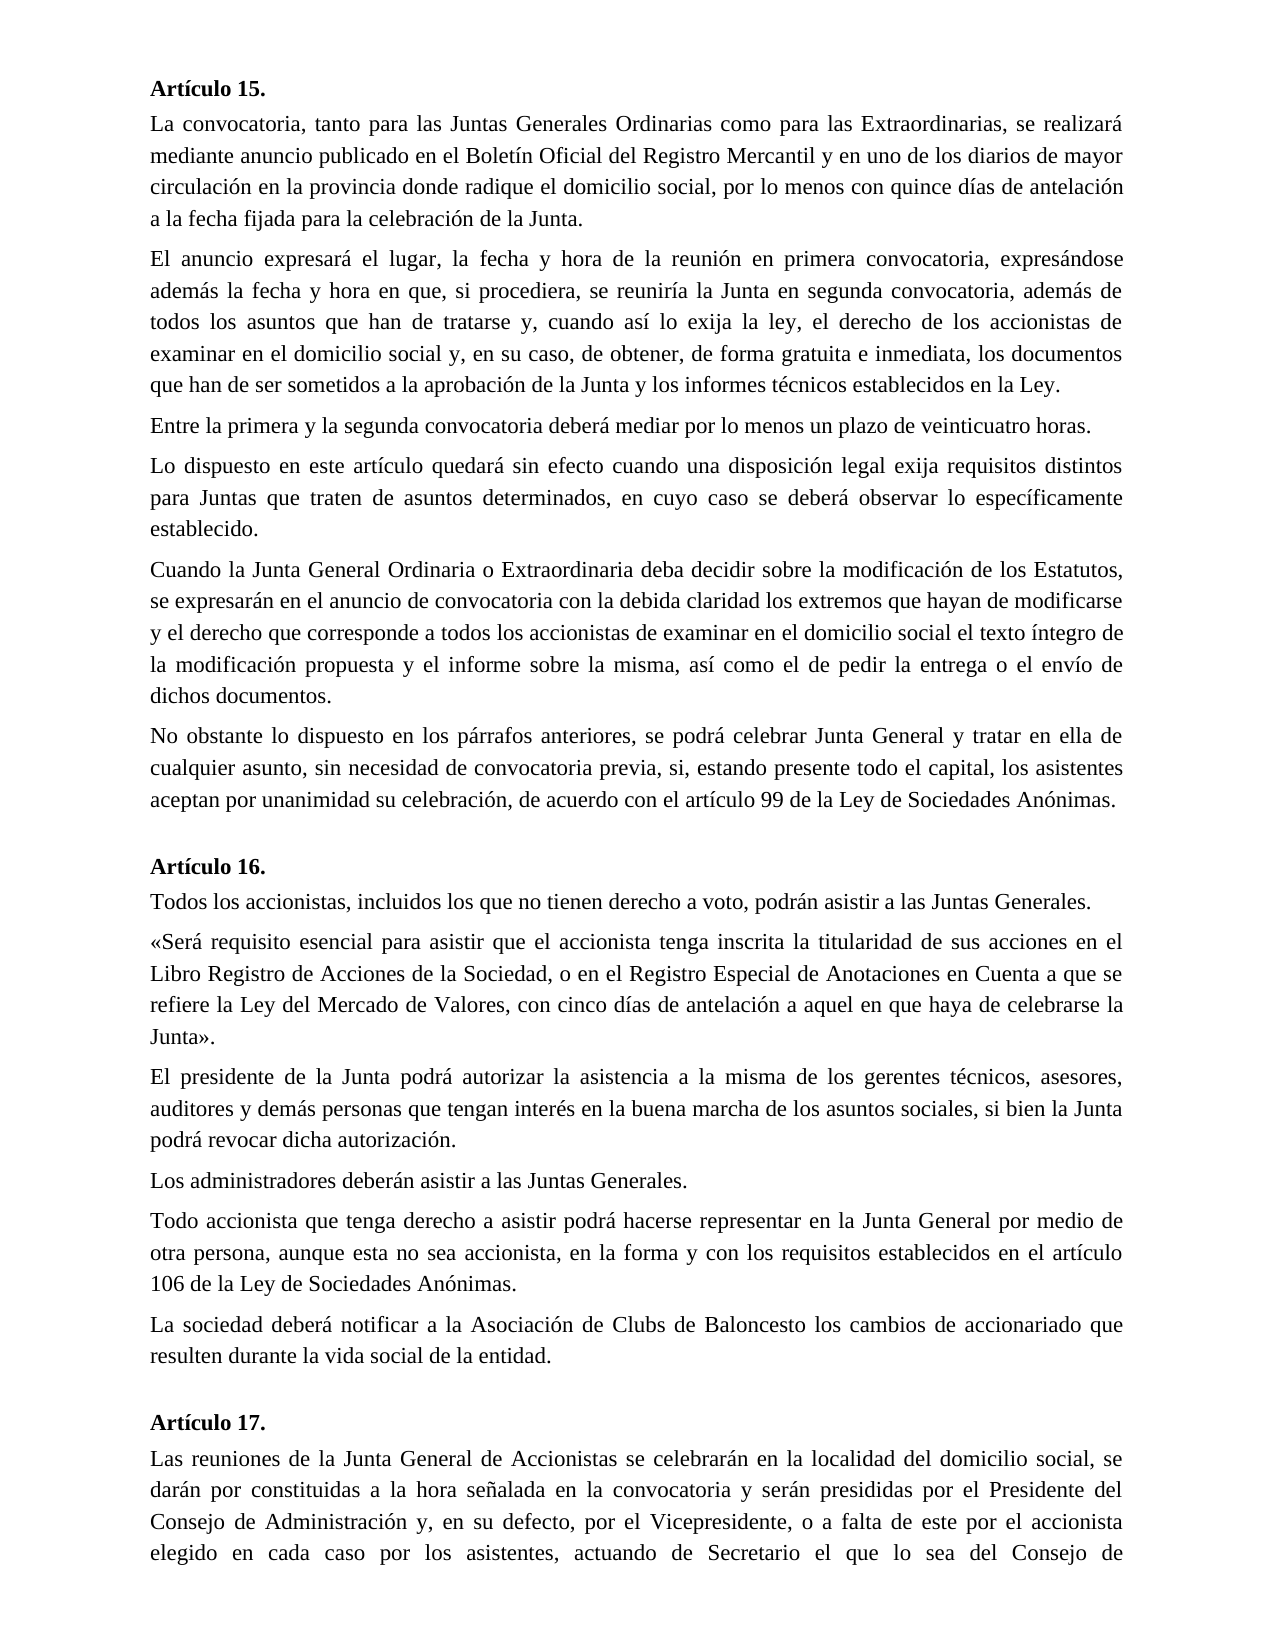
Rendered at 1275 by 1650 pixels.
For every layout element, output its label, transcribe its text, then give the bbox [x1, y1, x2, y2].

text Todos los accionistas, incluidos los que no tienen derecho a voto, podrán asistir a las Juntas Generales. [150, 888, 1125, 914]
text «Será requisito esencial para asistir que el accionista tenga inscrita la titularidad de sus acciones en el Libro Registro de Acciones de la Sociedad, o en el Registro Especial de Anotaciones en Cuenta a que se refiere la Ley del Mercado de Valores, con cinco días de antelación a aquel en que haya de celebrarse la Junta». [150, 928, 1125, 1049]
text Artículo 17. [150, 1409, 1125, 1436]
text Artículo 16. [150, 853, 1125, 879]
text Artículo 15. [150, 75, 1125, 101]
text Todo accionista que tenga derecho a asistir podrá hacerse representar en la Junta General por medio de otra persona, aunque esta no sea accionista, en la forma y con los requisitos establecidos en el artículo 106 de la Ley de Sociedades Anónimas. [150, 1207, 1125, 1297]
text Los administradores deberán asistir a las Juntas Generales. [150, 1167, 1125, 1193]
text La sociedad deberá notificar a la Asociación de Clubs de Baloncesto los cambios de accionariado que resulten durante la vida social de la entidad. [150, 1311, 1125, 1369]
text Lo dispuesto en este artículo quedará sin efecto cuando una disposición legal exija requisitos distintos para Juntas que traten de asuntos determinados, en cuyo caso se deberá observar lo específicamente establecido. [150, 452, 1125, 542]
text Entre la primera y la segunda convocatoria deberá mediar por lo menos un plazo de veinticuatro horas. [150, 412, 1125, 438]
text No obstante lo dispuesto en los párrafos anteriores, se podrá celebrar Junta General y tratar en ella de cualquier asunto, sin necesidad de convocatoria previa, si, estando presente todo el capital, los asistentes aceptan por unanimidad su celebración, de acuerdo con el artículo 99 de la Ley de Sociedades Anónimas. [150, 723, 1125, 812]
text El presidente de la Junta podrá autorizar la asistencia a la misma de los gerentes técnicos, asesores, auditores y demás personas que tengan interés en la buena marcha de los asuntos sociales, si bien la Junta podrá revocar dicha autorización. [150, 1063, 1125, 1153]
text Las reuniones de la Junta General de Accionistas se celebrarán en la localidad del domicilio social, se darán por constituidas a la hora señalada en la convocatoria y serán presididas por el Presidente del Consejo de Administración y, en su defecto, por el Vicepresidente, o a falta de este por el accionista elegido en cada caso por los asistentes, actuando de Secretario el que lo sea del Consejo de [150, 1445, 1125, 1566]
text Cuando la Junta General Ordinaria o Extraordinaria deba decidir sobre la modificación de los Estatutos, se expresarán en el anuncio de convocatoria con la debida claridad los extremos que hayan de modificarse y el derecho que corresponde a todos los accionistas de examinar en el domicilio social el texto íntegro de la modificación propuesta y el informe sobre la misma, así como el de pedir la entrega o el envío de dichos documentos. [150, 556, 1125, 708]
text El anuncio expresará el lugar, la fecha y hora de la reunión en primera convocatoria, expresándose además la fecha y hora en que, si procediera, se reuniría la Junta en segunda convocatoria, además de todos los asuntos que han de tratarse y, cuando así lo exija la ley, el derecho de los accionistas de examinar en el domicilio social y, en su caso, de obtener, de forma gratuita e inmediata, los documentos que han de ser sometidos a la aprobación de la Junta y los informes técnicos establecidos en la Ley. [150, 245, 1125, 398]
text La convocatoria, tanto para las Juntas Generales Ordinarias como para las Extraordinarias, se realizará mediante anuncio publicado en el Boletín Oficial del Registro Mercantil y en uno de los diarios de mayor circulación en la provincia donde radique el domicilio social, por lo menos con quince días de antelación a la fecha fijada para la celebración de la Junta. [150, 110, 1125, 231]
